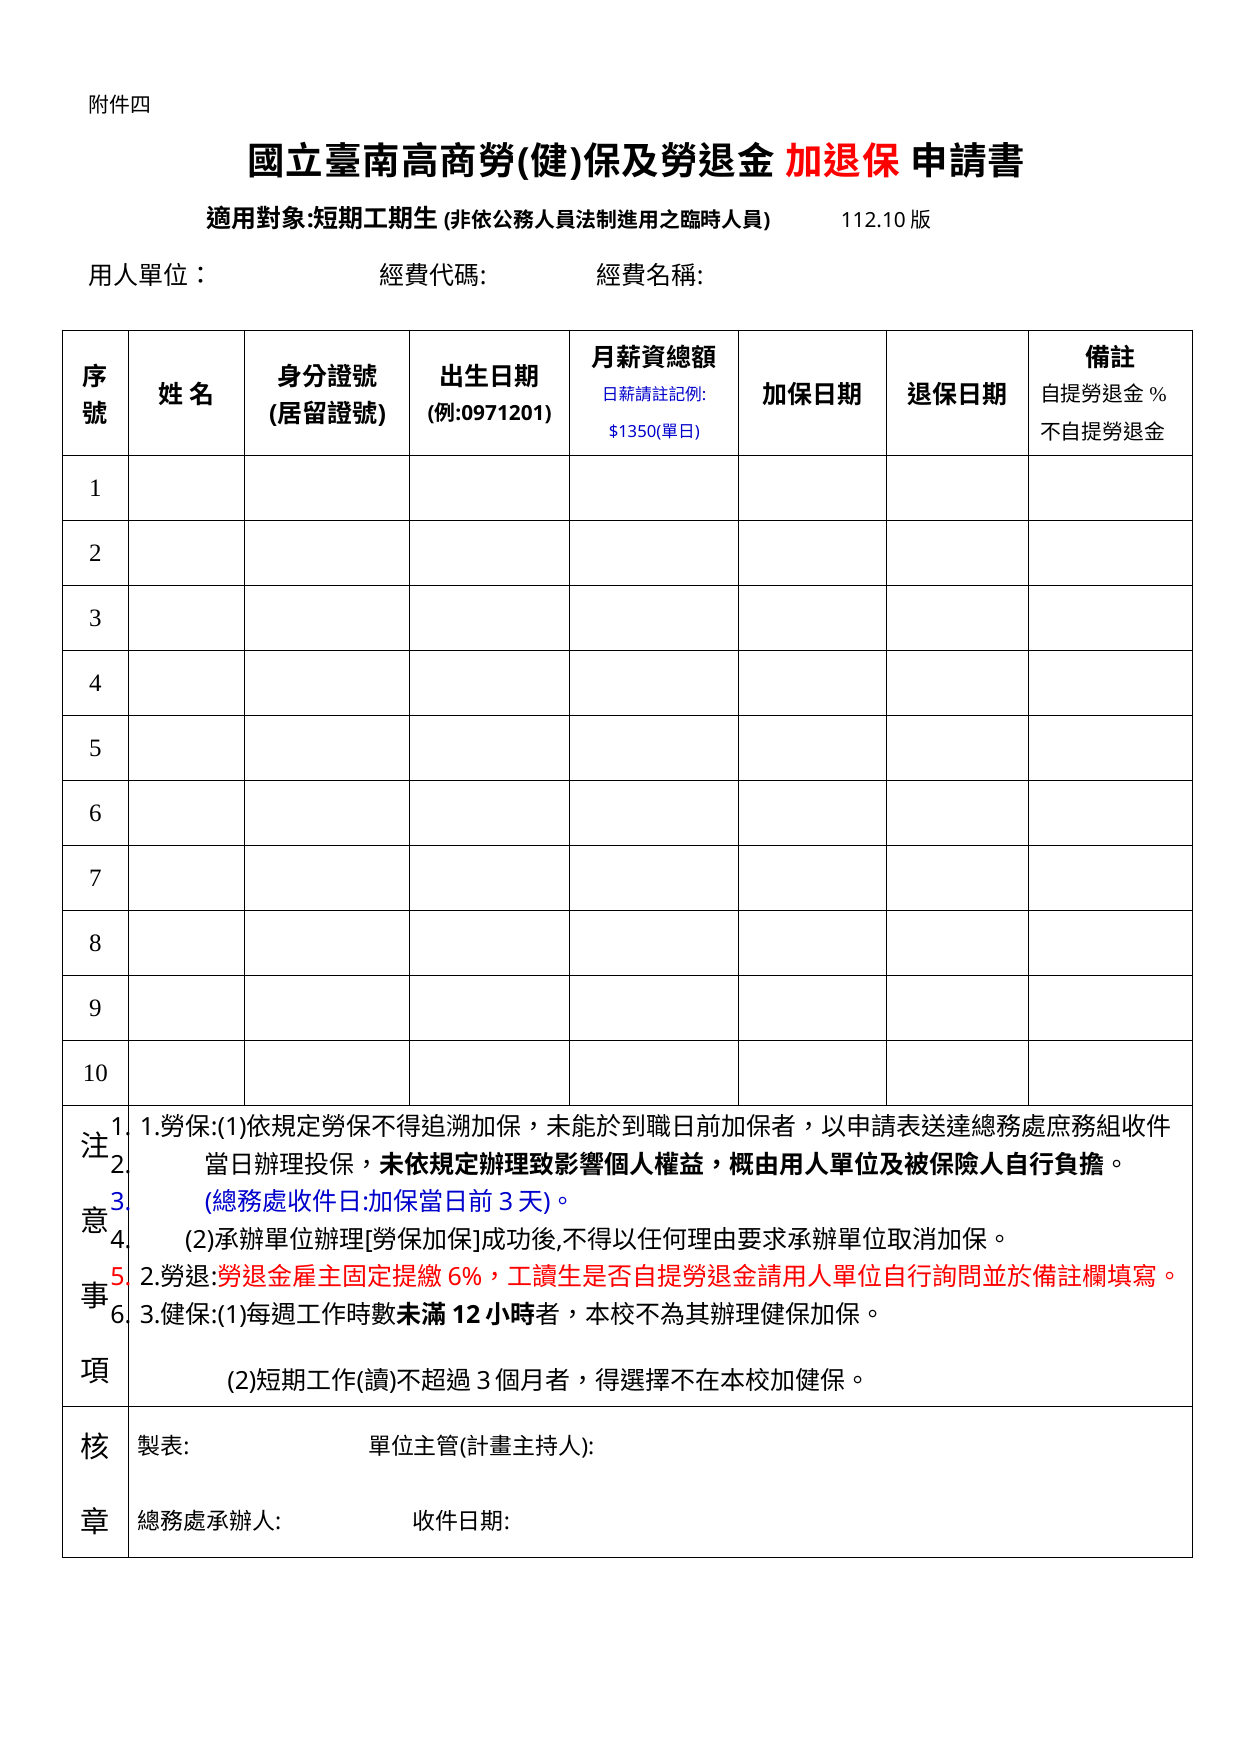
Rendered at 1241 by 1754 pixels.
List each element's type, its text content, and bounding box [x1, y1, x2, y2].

table_cell 9 [63, 976, 128, 1040]
table_cell [570, 976, 738, 1040]
table_cell 1 [63, 456, 128, 520]
table_cell [410, 846, 569, 910]
table_cell [739, 456, 886, 520]
table_cell [1029, 911, 1192, 975]
table_cell 製表: 單位主管(計畫主持人): 總務處承辦人: 收件日期: [129, 1407, 1192, 1557]
table_cell [887, 911, 1028, 975]
table_cell 8 [63, 911, 128, 975]
table_cell 注意事項 [63, 1106, 128, 1406]
table_cell [739, 586, 886, 650]
table_cell [245, 976, 409, 1040]
table_cell [410, 521, 569, 585]
table_cell [739, 651, 886, 715]
table_cell [129, 976, 244, 1040]
table_header 退保日期 [887, 331, 1028, 455]
table_cell [410, 976, 569, 1040]
table_cell [1029, 521, 1192, 585]
table_cell [129, 521, 244, 585]
table_cell [245, 521, 409, 585]
table_cell 4 [63, 651, 128, 715]
table_cell [570, 781, 738, 845]
table_cell [570, 846, 738, 910]
table_cell [1029, 456, 1192, 520]
table_cell [245, 781, 409, 845]
table_cell [1029, 976, 1192, 1040]
table_cell [887, 586, 1028, 650]
table_header 序號 [63, 331, 128, 455]
table_header 備註 自提勞退金 % 不自提勞退金 [1029, 331, 1192, 455]
table_cell [129, 456, 244, 520]
table_cell [129, 651, 244, 715]
table_cell [245, 586, 409, 650]
table_cell [129, 846, 244, 910]
table_cell [570, 1041, 738, 1105]
table_cell 1.勞保:(1)依規定勞保不得追溯加保，未能於到職日前加保者，以申請表送達總務處庶務組收件 當日辦理投保，未依規定辦理致影響個人權益，概由用人單位及被保險人自行負擔。 (總務處收件日:加保當日前3天)。 (2)承辦單位辦理[勞保加保]成功後,不得以任何理由要求承辦單位取消加保。 2.勞退:勞退金雇主固定提繳6%，工讀生是否自提勞退金請用人單位自行詢問並於備註欄填寫。 3.健保:(1)每週工作時數未滿12小時者，本校不為其辦理健保加保。 (2)短期工作(讀)不超過3個月者，得選擇不在本校加健保。 [129, 1106, 1192, 1406]
table_cell 6 [63, 781, 128, 845]
table_cell [739, 976, 886, 1040]
table_cell 3 [63, 586, 128, 650]
table_cell [245, 716, 409, 780]
table_cell [410, 781, 569, 845]
table_cell [570, 716, 738, 780]
text 用人單位： 經費代碼: 經費名稱: [89, 254, 1181, 329]
table_header 姓 名 [129, 331, 244, 455]
table_header 身分證號 (居留證號) [245, 331, 409, 455]
table_cell [1029, 1041, 1192, 1105]
table_cell [887, 651, 1028, 715]
table_cell [410, 586, 569, 650]
table_cell [1029, 716, 1192, 780]
text 適用對象:短期工期生 (非依公務人員法制進用之臨時人員) 112.10版 [89, 198, 1181, 236]
table_cell [887, 456, 1028, 520]
table_cell [887, 716, 1028, 780]
table_cell [245, 651, 409, 715]
table_cell [887, 1041, 1028, 1105]
table_cell [739, 911, 886, 975]
table_cell [410, 911, 569, 975]
table_cell [739, 1041, 886, 1105]
table_header 加保日期 [739, 331, 886, 455]
table_cell [887, 781, 1028, 845]
table_cell [1029, 651, 1192, 715]
table_cell [1029, 586, 1192, 650]
table_cell [129, 911, 244, 975]
table_cell [887, 846, 1028, 910]
table_cell [245, 911, 409, 975]
table_cell [570, 586, 738, 650]
table_cell [129, 781, 244, 845]
table_cell [129, 716, 244, 780]
table_cell [1029, 781, 1192, 845]
table_cell [887, 976, 1028, 1040]
table_cell [129, 1041, 244, 1105]
table_header 月薪資總額 日薪請註記例:$1350(單日) [570, 331, 738, 455]
table_cell [129, 586, 244, 650]
table_cell [410, 1041, 569, 1105]
table_cell 10 [63, 1041, 128, 1105]
table_cell [739, 521, 886, 585]
table_cell [570, 521, 738, 585]
table_header 出生日期 (例:0971201) [410, 331, 569, 455]
table_cell [570, 651, 738, 715]
table_cell [245, 846, 409, 910]
table_cell [739, 781, 886, 845]
table_cell [245, 1041, 409, 1105]
table_cell [410, 651, 569, 715]
table_cell [739, 716, 886, 780]
table_cell [739, 846, 886, 910]
table_cell [570, 911, 738, 975]
table_cell [887, 521, 1028, 585]
table_cell [410, 716, 569, 780]
table_cell [410, 456, 569, 520]
table_cell [570, 456, 738, 520]
table_cell 5 [63, 716, 128, 780]
table_cell [245, 456, 409, 520]
table_cell 2 [63, 521, 128, 585]
text 國立臺南高商勞(健)保及勞退金 加退保 申請書 [89, 123, 1181, 198]
table_cell 核章 [63, 1407, 128, 1557]
table_cell [1029, 846, 1192, 910]
table_cell 7 [63, 846, 128, 910]
